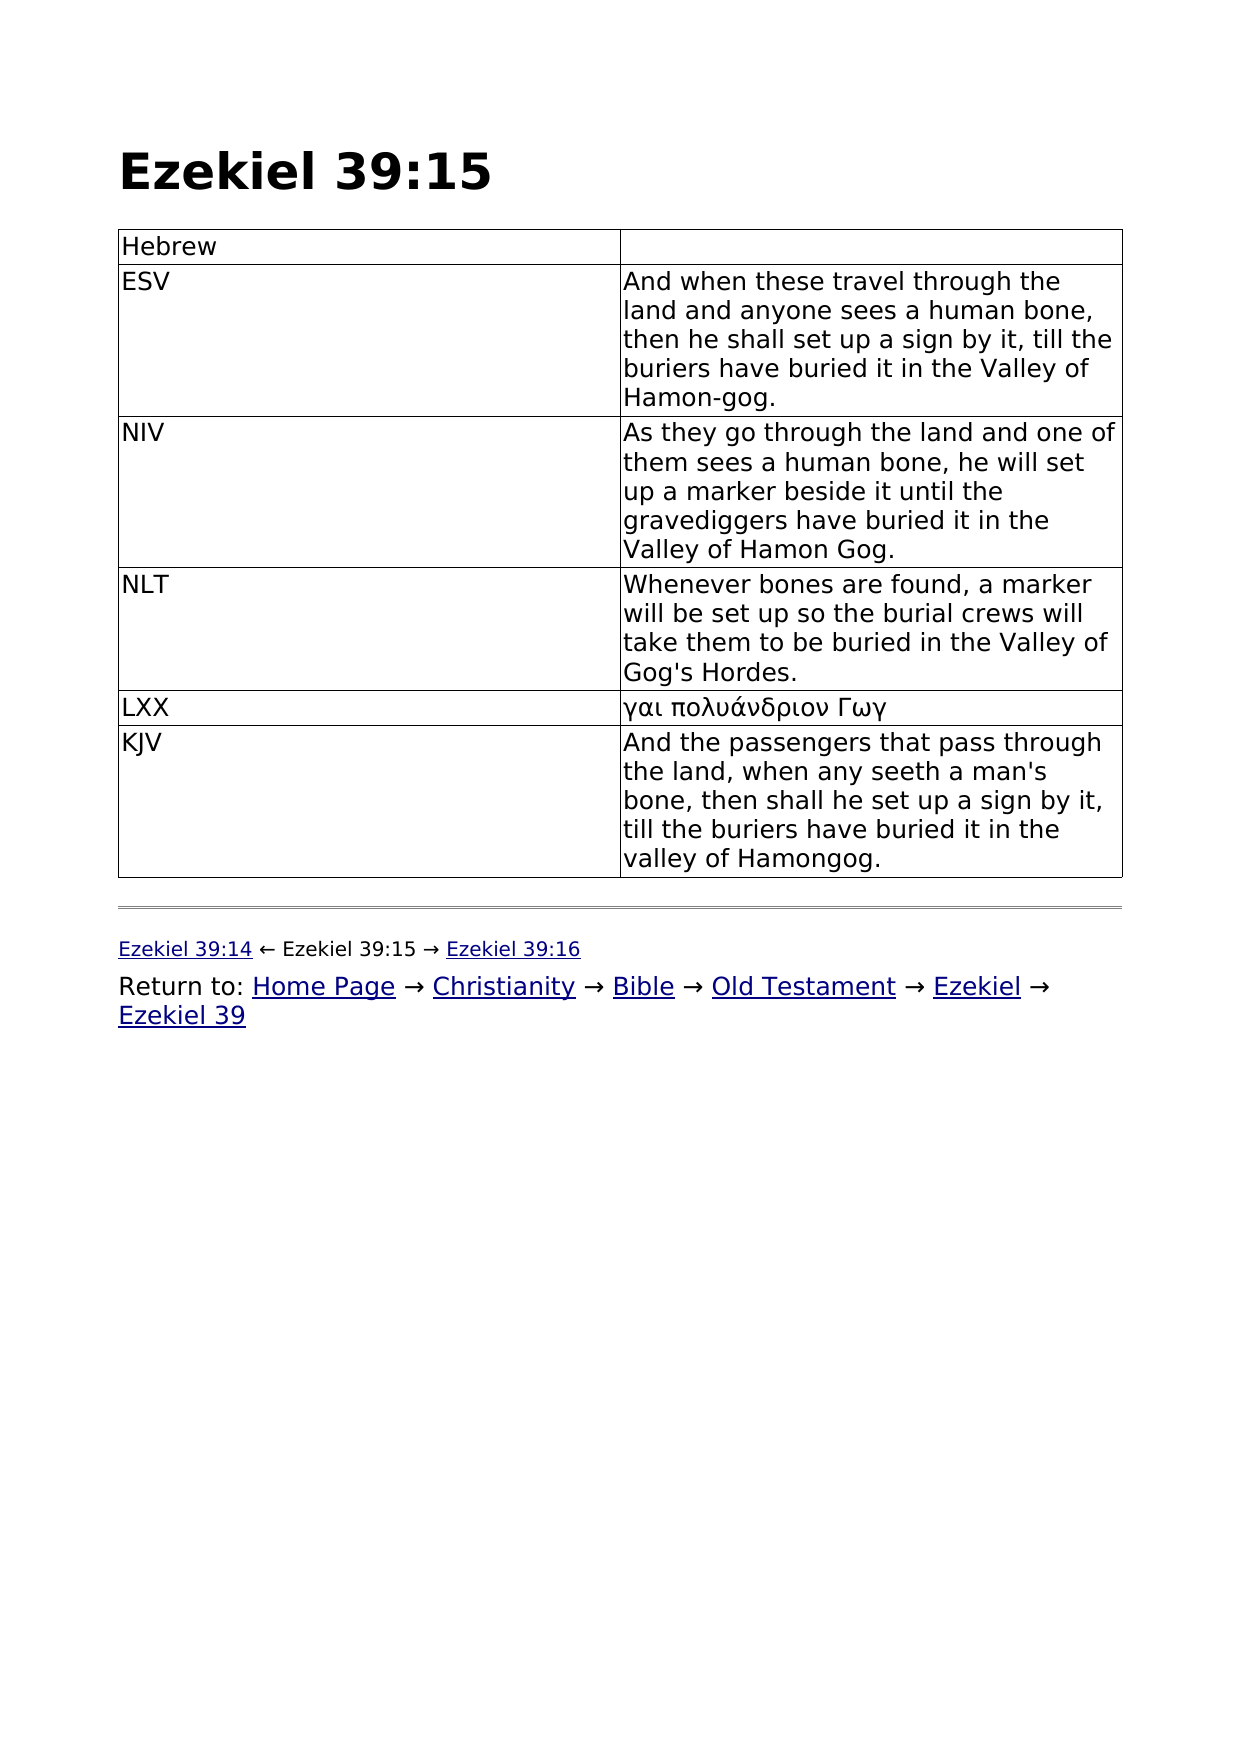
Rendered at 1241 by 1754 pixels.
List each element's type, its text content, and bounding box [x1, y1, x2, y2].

table_cell γαι πολυάνδριον Γωγ [621, 691, 1122, 725]
table_cell Whenever bones are found, a marker will be set up so the burial crews will take them to be buried in the Valley of Gog's Hordes. [621, 568, 1122, 690]
table_cell NLT [119, 568, 620, 690]
subtitle Ezekiel 39:15 [118, 143, 1122, 201]
table_cell LXX [119, 691, 620, 725]
table_cell And when these travel through the land and anyone sees a human bone, then he shall set up a sign by it, till the buriers have buried it in the Valley of Hamon-gog. [621, 265, 1122, 416]
table_cell NIV [119, 417, 620, 567]
table_header Hebrew [119, 230, 620, 264]
table_cell And the passengers that pass through the land, when any seeth a man's bone, then shall he set up a sign by it, till the buriers have buried it in the valley of Hamongog. [621, 726, 1122, 877]
table_cell ESV [119, 265, 620, 416]
text Return to: Home Page → Christianity → Bible → Old Testament → Ezekiel → Ezekiel 39 [118, 972, 1122, 1030]
table_cell As they go through the land and one of them sees a human bone, he will set up a marker beside it until the gravediggers have buried it in the Valley of Hamon Gog. [621, 417, 1122, 567]
table_header [621, 230, 1122, 264]
text Ezekiel 39:14 ← Ezekiel 39:15 → Ezekiel 39:16 [118, 938, 1122, 972]
table_cell KJV [119, 726, 620, 877]
